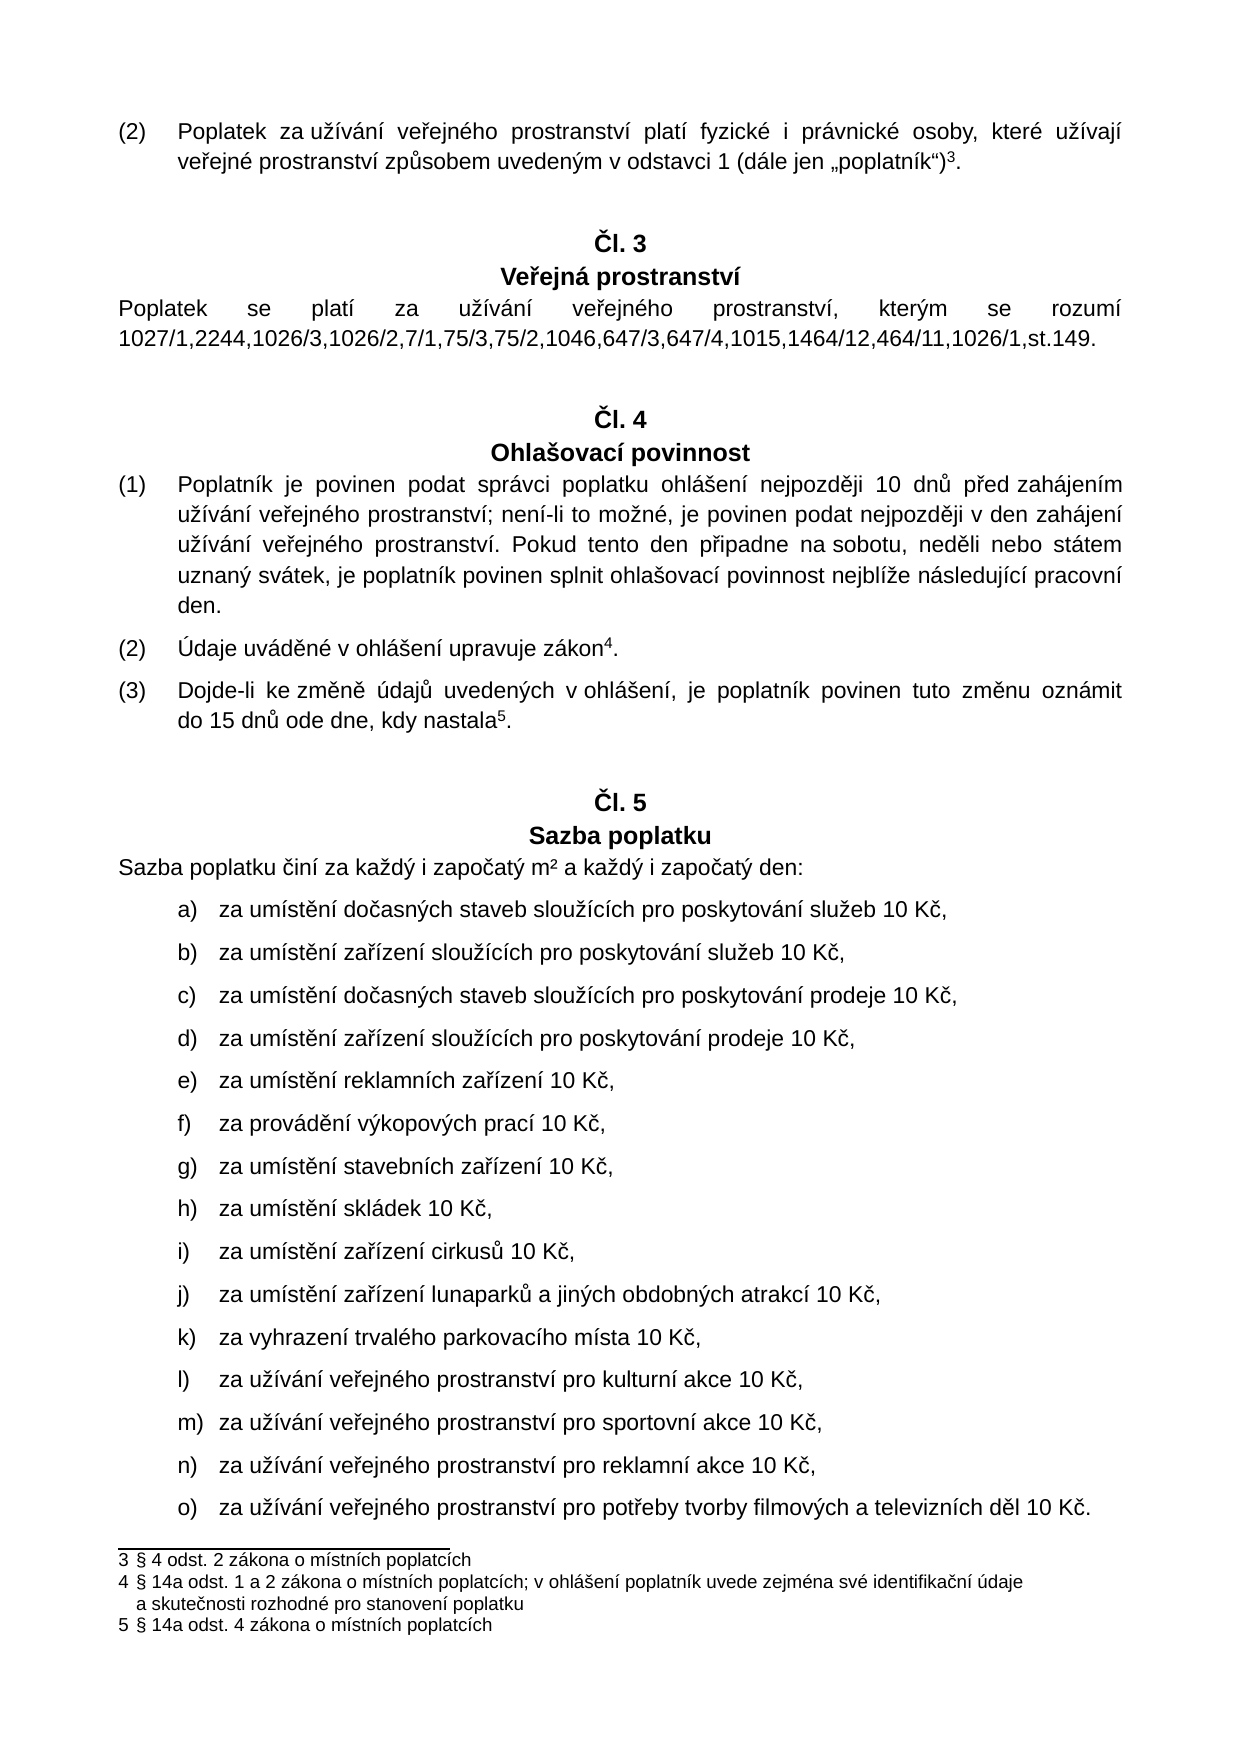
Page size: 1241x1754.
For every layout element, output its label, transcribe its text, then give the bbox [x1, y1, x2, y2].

text Sazba poplatku činí za každý i započatý m² a každý i započatý den: [118, 854, 1122, 880]
list za umístění reklamních zařízení 10 Kč, [177, 1067, 1122, 1094]
list Údaje uváděné v ohlášení upravuje zákon. [118, 634, 1122, 661]
subtitle Čl. 3 Veřejná prostranství [118, 228, 1122, 290]
list Poplatník je povinen podat správci poplatku ohlášení nejpozději 10 dnů před zahájením užívání veřejného prostranství; není-li to možné, je povinen podat nejpozději v den zahájení užívání veřejného prostranství. Pokud tento den připadne na sobotu, neděli nebo státem uznaný svátek, je poplatník povinen splnit ohlašovací povinnost nejblíže následující pracovní den. [118, 471, 1122, 618]
list za umístění skládek 10 Kč, [177, 1195, 1122, 1222]
list za umístění dočasných staveb sloužících pro poskytování prodeje 10 Kč, [177, 982, 1122, 1008]
list za umístění zařízení lunaparků a jiných obdobných atrakcí 10 Kč, [177, 1281, 1122, 1307]
list § 14a odst. 4 zákona o místních poplatcích [118, 1614, 1122, 1635]
list Poplatek za užívání veřejného prostranství platí fyzické i právnické osoby, které užívají veřejné prostranství způsobem uvedeným v odstavci 1 (dále jen „poplatník“). [118, 118, 1122, 175]
list za umístění zařízení sloužících pro poskytování prodeje 10 Kč, [177, 1024, 1122, 1051]
subtitle Čl. 5 Sazba poplatku [118, 788, 1122, 849]
list za užívání veřejného prostranství pro kulturní akce 10 Kč, [177, 1366, 1122, 1393]
list za provádění výkopových prací 10 Kč, [177, 1110, 1122, 1136]
list za umístění zařízení sloužících pro poskytování služeb 10 Kč, [177, 939, 1122, 966]
list za umístění stavebních zařízení 10 Kč, [177, 1153, 1122, 1179]
list § 14a odst. 1 a 2 zákona o místních poplatcích; v ohlášení poplatník uvede zejména své identifikační údaje a skutečnosti rozhodné pro stanovení poplatku [118, 1571, 1122, 1614]
list za umístění zařízení cirkusů 10 Kč, [177, 1238, 1122, 1264]
list za vyhrazení trvalého parkovacího místa 10 Kč, [177, 1323, 1122, 1350]
list za užívání veřejného prostranství pro potřeby tvorby filmových a televizních děl 10 Kč. [177, 1494, 1122, 1521]
list za umístění dočasných staveb sloužících pro poskytování služeb 10 Kč, [177, 896, 1122, 923]
list Dojde-li ke změně údajů uvedených v ohlášení, je poplatník povinen tuto změnu oznámit do 15 dnů ode dne, kdy nastala. [118, 677, 1122, 734]
text Poplatek se platí za užívání veřejného prostranství, kterým se rozumí 1027/1,2244,1026/3,1026/2,7/1,75/3,75/2,1046,647/3,647/4,1015,1464/12,464/11,1026/1,st.149. [118, 294, 1122, 351]
list za užívání veřejného prostranství pro sportovní akce 10 Kč, [177, 1409, 1122, 1435]
subtitle Čl. 4 Ohlašovací povinnost [118, 405, 1122, 467]
list za užívání veřejného prostranství pro reklamní akce 10 Kč, [177, 1452, 1122, 1478]
list § 4 odst. 2 zákona o místních poplatcích [118, 1549, 1122, 1571]
